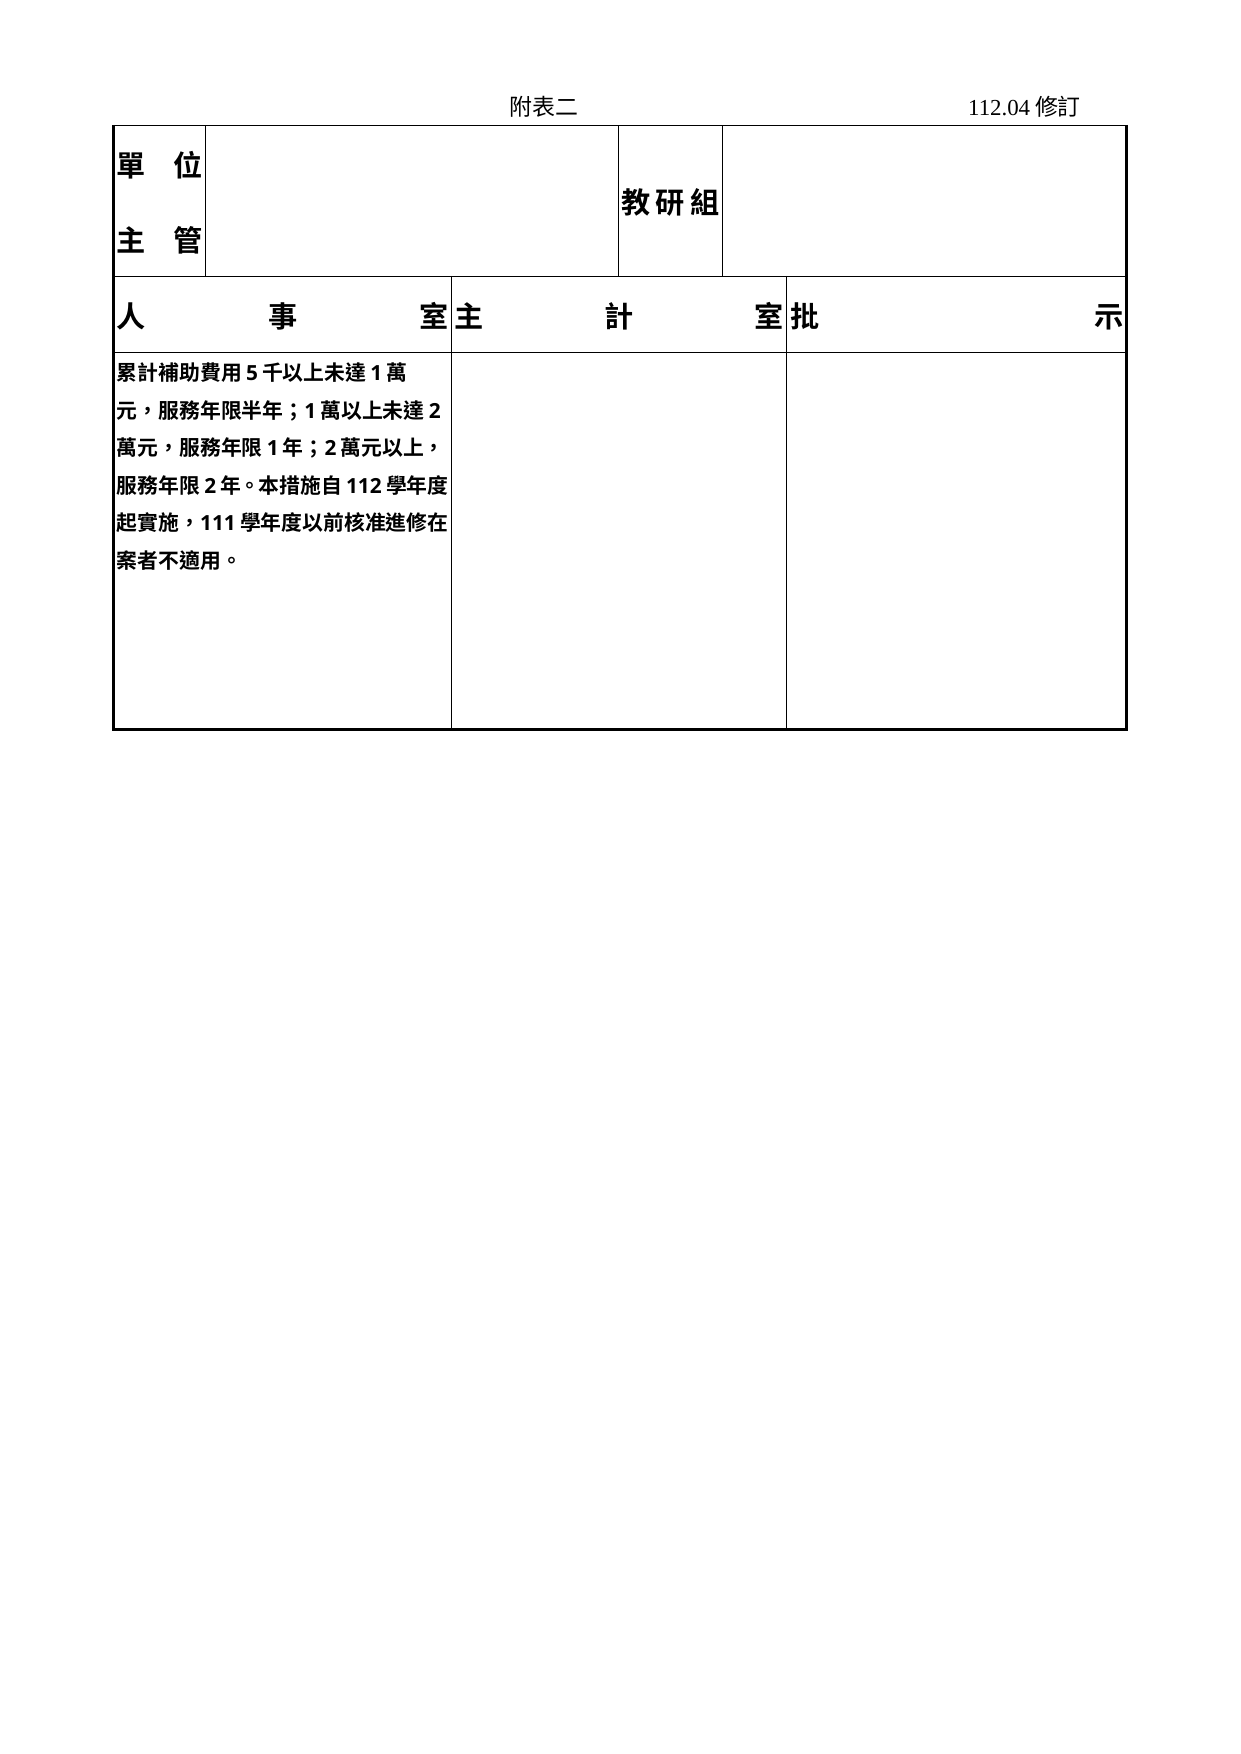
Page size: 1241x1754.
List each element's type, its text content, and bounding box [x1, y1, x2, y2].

table_cell [206, 126, 618, 276]
table_cell [787, 353, 1125, 728]
table_cell 批示 [787, 277, 1125, 352]
table_cell 累計補助費用5千以上未達1萬元，服務年限半年；1萬以上未達2萬元，服務年限1年；2萬元以上，服務年限2年。本措施自112學年度起實施，111學年度以前核准進修在案者不適用。 [115, 353, 451, 728]
table_cell 單位主管 [115, 126, 205, 276]
table_cell [452, 353, 786, 728]
table_cell 教研組 [619, 126, 722, 276]
table_cell [723, 126, 1125, 276]
table_cell 人事室 [115, 277, 451, 352]
table_cell 主計室 [452, 277, 786, 352]
